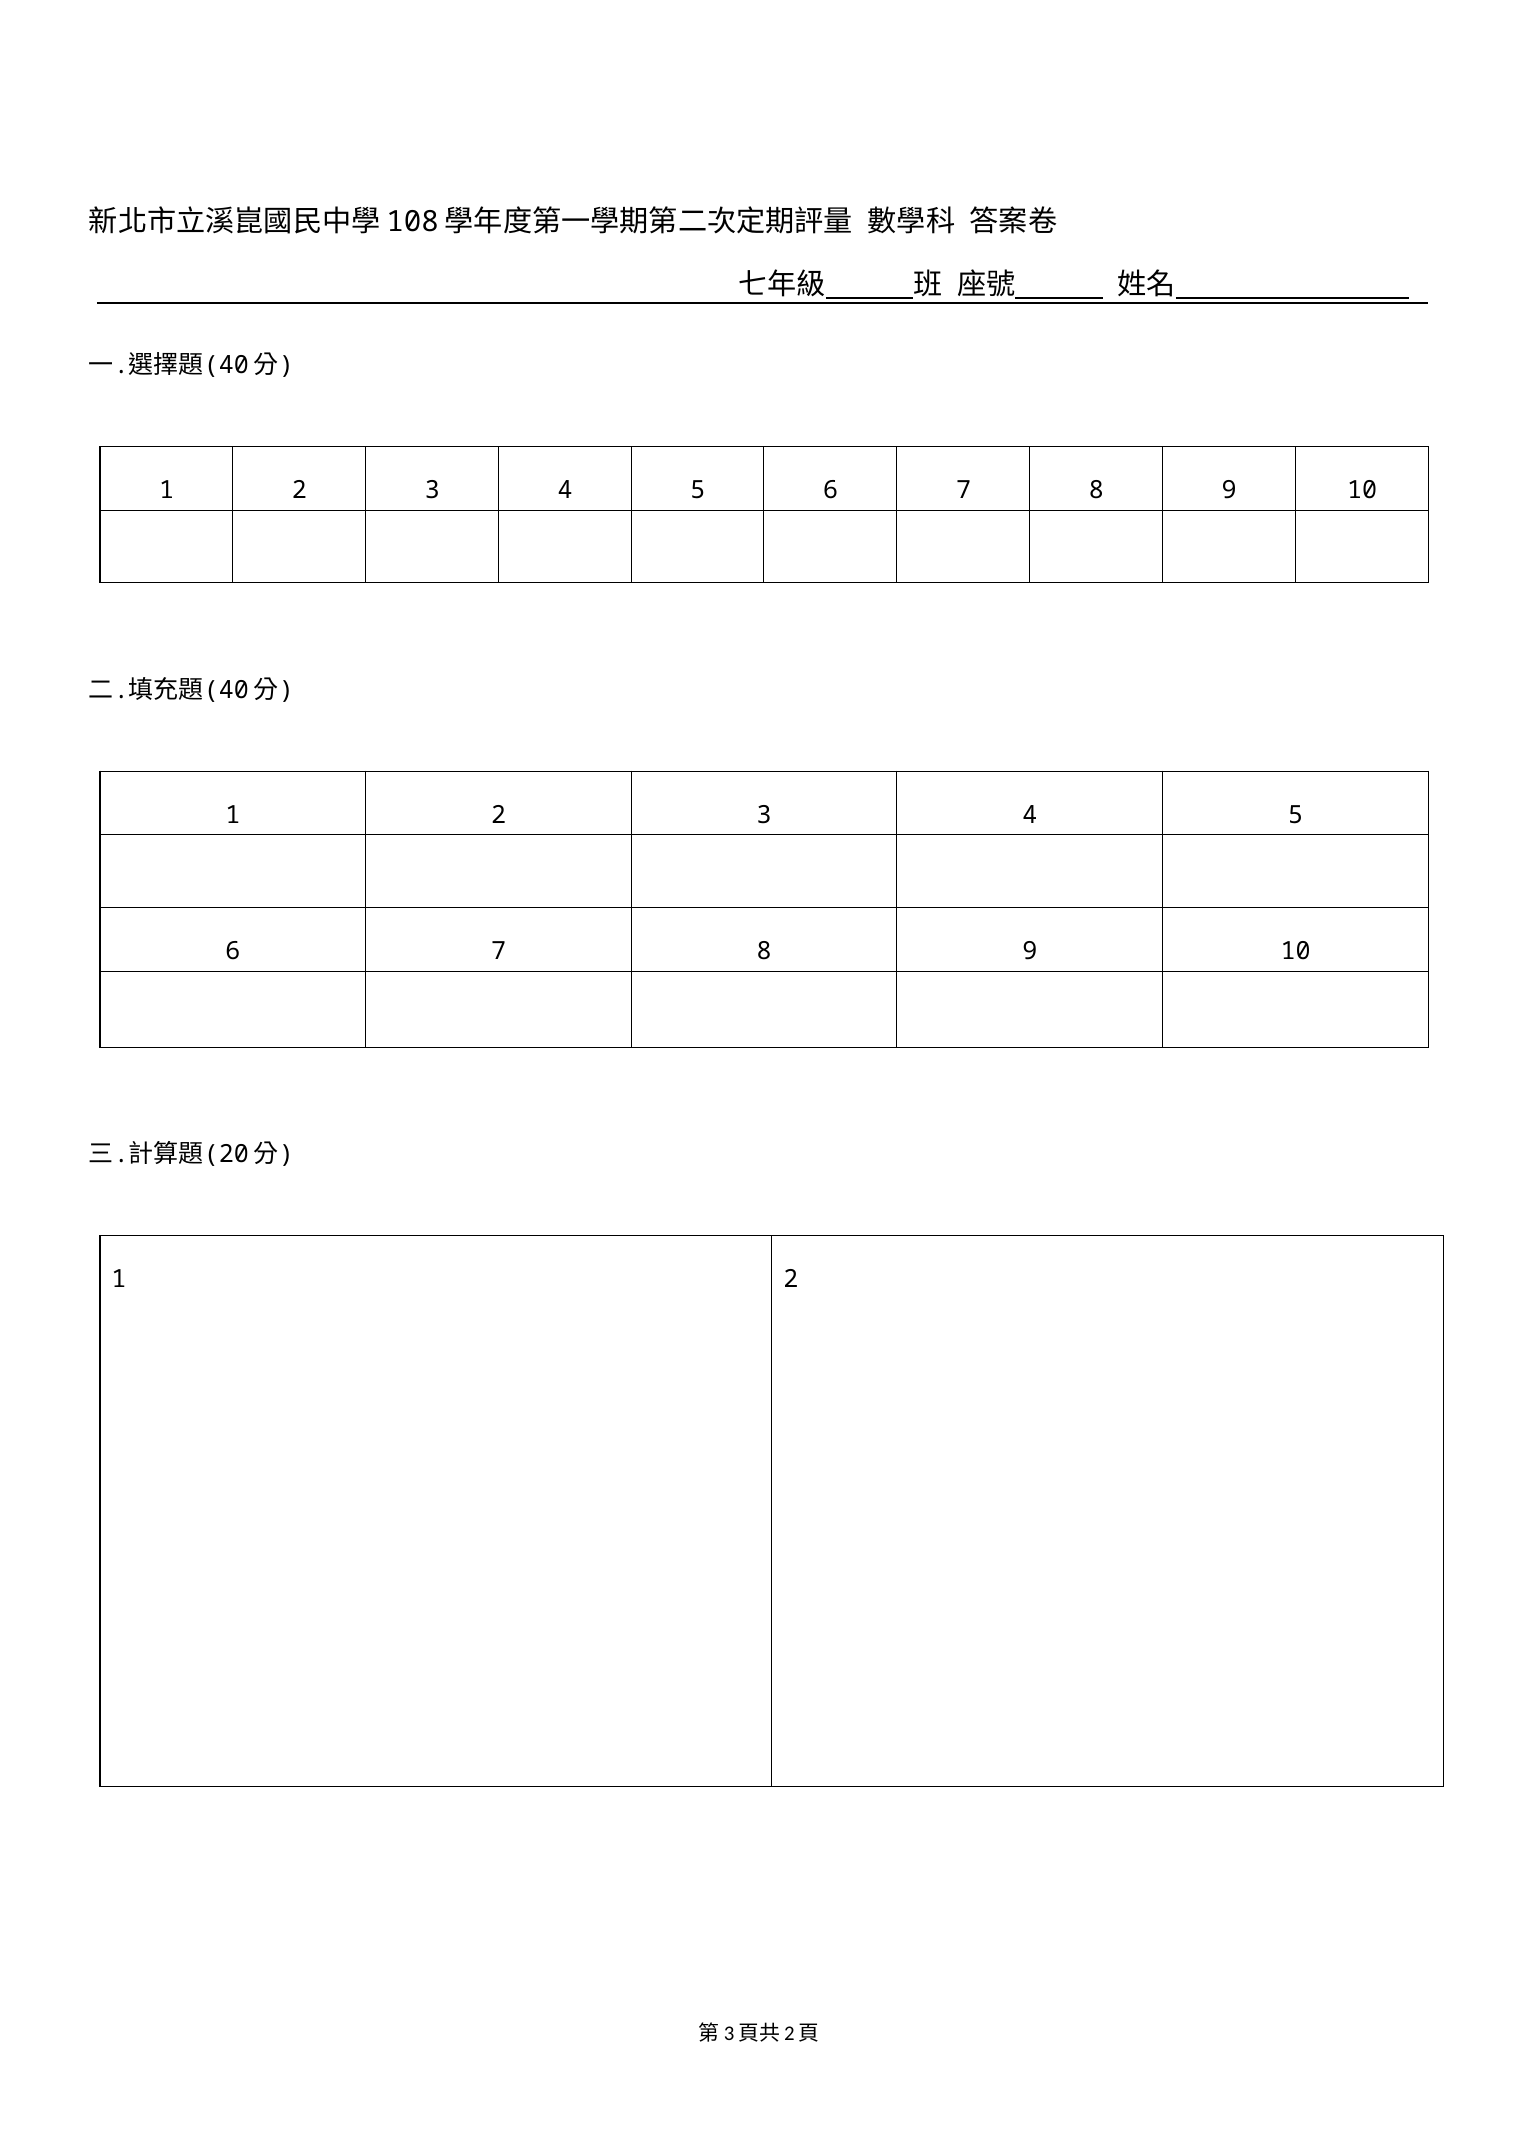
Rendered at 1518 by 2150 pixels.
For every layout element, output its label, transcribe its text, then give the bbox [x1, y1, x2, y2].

table_cell [632, 972, 896, 1047]
table_cell [897, 835, 1162, 907]
table_header 9 [1163, 447, 1295, 510]
table_header 1 [101, 1236, 771, 1786]
table_header 2 [233, 447, 365, 510]
table_cell 7 [366, 908, 631, 971]
table_header 1 [101, 772, 365, 834]
table_cell [101, 835, 365, 907]
table_header 10 [1296, 447, 1428, 510]
table_cell [499, 511, 631, 582]
table_header 2 [366, 772, 631, 834]
table_header 5 [632, 447, 763, 510]
text 三.計算題(20分) [89, 1110, 1429, 1173]
table_header 4 [897, 772, 1162, 834]
table_cell [1163, 835, 1428, 907]
table_cell [366, 972, 631, 1047]
text 七年級 班 座號 姓名 [738, 240, 1429, 302]
table_header 6 [764, 447, 896, 510]
table_cell [101, 511, 232, 582]
table_cell 10 [1163, 908, 1428, 971]
table_cell [632, 511, 763, 582]
table_header 1 [101, 447, 232, 510]
table_cell 6 [101, 908, 365, 971]
text 新北市立溪崑國民中學108學年度第一學期第二次定期評量 數學科 答案卷 [89, 177, 1429, 240]
table_cell [233, 511, 365, 582]
table_cell [764, 511, 896, 582]
table_cell [897, 511, 1029, 582]
table_cell [366, 835, 631, 907]
table_cell [1030, 511, 1162, 582]
table_cell [1296, 511, 1428, 582]
table_header 8 [1030, 447, 1162, 510]
table_header 2 [772, 1236, 1443, 1786]
table_header 5 [1163, 772, 1428, 834]
table_cell [1163, 511, 1295, 582]
table_header 4 [499, 447, 631, 510]
table_cell [101, 972, 365, 1047]
table_cell 9 [897, 908, 1162, 971]
table_header 3 [632, 772, 896, 834]
table_header 3 [366, 447, 498, 510]
table_header 7 [897, 447, 1029, 510]
table_cell [366, 511, 498, 582]
table_cell 8 [632, 908, 896, 971]
table_cell [632, 835, 896, 907]
text 二.填充題(40分) [89, 646, 1429, 708]
text 一.選擇題(40分) [89, 321, 1429, 384]
table_cell [1163, 972, 1428, 1047]
table_cell [897, 972, 1162, 1047]
